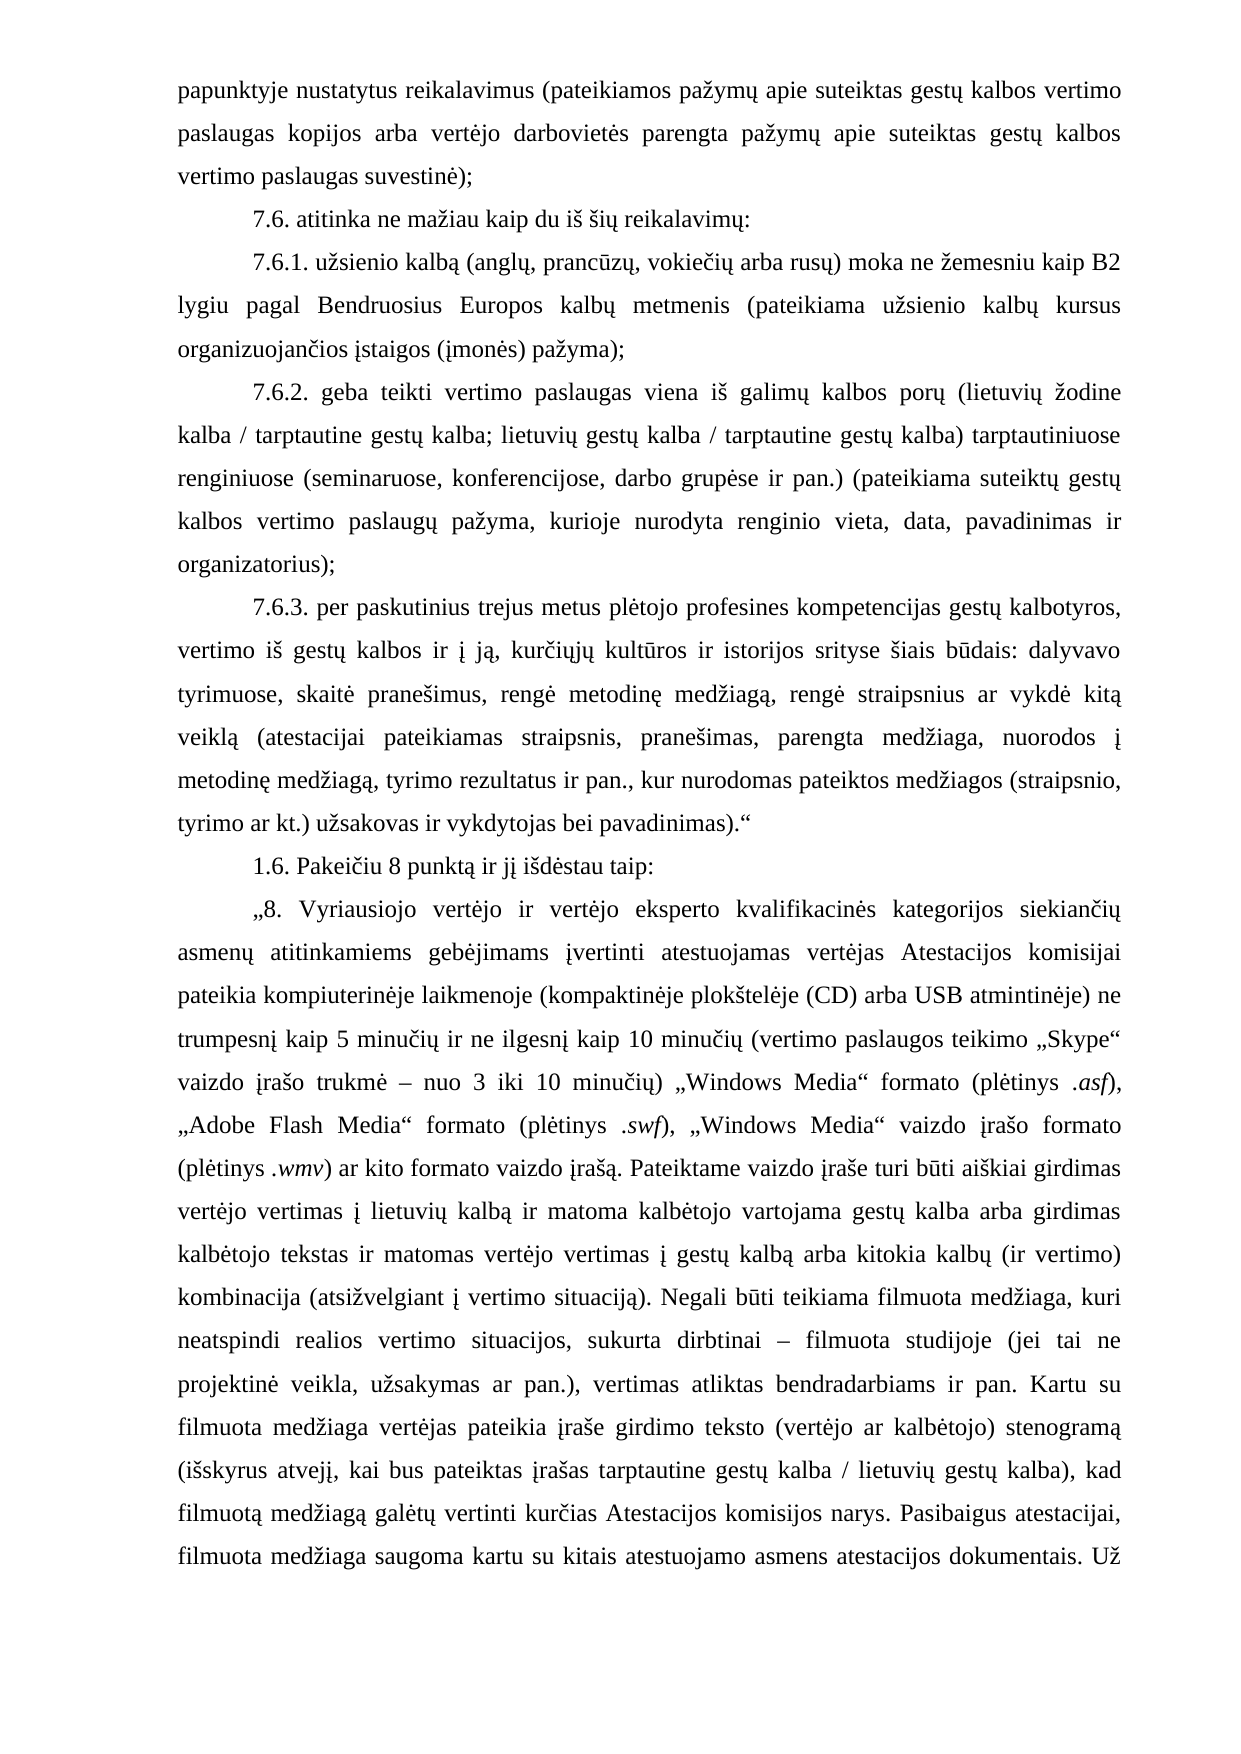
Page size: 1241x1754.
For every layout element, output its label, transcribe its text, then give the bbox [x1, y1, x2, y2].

text 7.6. atitinka ne mažiau kaip du iš šių reikalavimų: [177, 204, 1122, 233]
text papunktyje nustatytus reikalavimus (pateikiamos pažymų apie suteiktas gestų kalbos vertimo paslaugas kopijos arba vertėjo darbovietės parengta pažymų apie suteiktas gestų kalbos vertimo paslaugas suvestinė); [177, 75, 1122, 190]
text 7.6.2. geba teikti vertimo paslaugas viena iš galimų kalbos porų (lietuvių žodine kalba / tarptautine gestų kalba; lietuvių gestų kalba / tarptautine gestų kalba) tarptautiniuose renginiuose (seminaruose, konferencijose, darbo grupėse ir pan.) (pateikiama suteiktų gestų kalbos vertimo paslaugų pažyma, kurioje nurodyta renginio vieta, data, pavadinimas ir organizatorius); [177, 377, 1122, 578]
text 7.6.1. užsienio kalbą (anglų, prancūzų, vokiečių arba rusų) moka ne žemesniu kaip B2 lygiu pagal Bendruosius Europos kalbų metmenis (pateikiama užsienio kalbų kursus organizuojančios įstaigos (įmonės) pažyma); [177, 247, 1122, 362]
text 1.6. Pakeičiu 8 punktą ir jį išdėstau taip: [177, 851, 1122, 880]
text 7.6.3. per paskutinius trejus metus plėtojo profesines kompetencijas gestų kalbotyros, vertimo iš gestų kalbos ir į ją, kurčiųjų kultūros ir istorijos srityse šiais būdais: dalyvavo tyrimuose, skaitė pranešimus, rengė metodinę medžiagą, rengė straipsnius ar vykdė kitą veiklą (atestacijai pateikiamas straipsnis, pranešimas, parengta medžiaga, nuorodos į metodinę medžiagą, tyrimo rezultatus ir pan., kur nurodomas pateiktos medžiagos (straipsnio, tyrimo ar kt.) užsakovas ir vykdytojas bei pavadinimas).“ [177, 592, 1122, 837]
text „8. Vyriausiojo vertėjo ir vertėjo eksperto kvalifikacinės kategorijos siekiančių asmenų atitinkamiems gebėjimams įvertinti atestuojamas vertėjas Atestacijos komisijai pateikia kompiuterinėje laikmenoje (kompaktinėje plokštelėje (CD) arba USB atmintinėje) ne trumpesnį kaip 5 minučių ir ne ilgesnį kaip 10 minučių (vertimo paslaugos teikimo „Skype“ vaizdo įrašo trukmė – nuo 3 iki 10 minučių) „Windows Media“ formato (plėtinys .asf), „Adobe Flash Media“ formato (plėtinys .swf), „Windows Media“ vaizdo įrašo formato (plėtinys .wmv) ar kito formato vaizdo įrašą. Pateiktame vaizdo įraše turi būti aiškiai girdimas vertėjo vertimas į lietuvių kalbą ir matoma kalbėtojo vartojama gestų kalba arba girdimas kalbėtojo tekstas ir matomas vertėjo vertimas į gestų kalbą arba kitokia kalbų (ir vertimo) kombinacija (atsižvelgiant į vertimo situaciją). Negali būti teikiama filmuota medžiaga, kuri neatspindi realios vertimo situacijos, sukurta dirbtinai – filmuota studijoje (jei tai ne projektinė veikla, užsakymas ar pan.), vertimas atliktas bendradarbiams ir pan. Kartu su filmuota medžiaga vertėjas pateikia įraše girdimo teksto (vertėjo ar kalbėtojo) stenogramą (išskyrus atvejį, kai bus pateiktas įrašas tarptautine gestų kalba / lietuvių gestų kalba), kad filmuotą medžiagą galėtų vertinti kurčias Atestacijos komisijos narys. Pasibaigus atestacijai, filmuota medžiaga saugoma kartu su kitais atestuojamo asmens atestacijos dokumentais. Už [177, 894, 1122, 1570]
